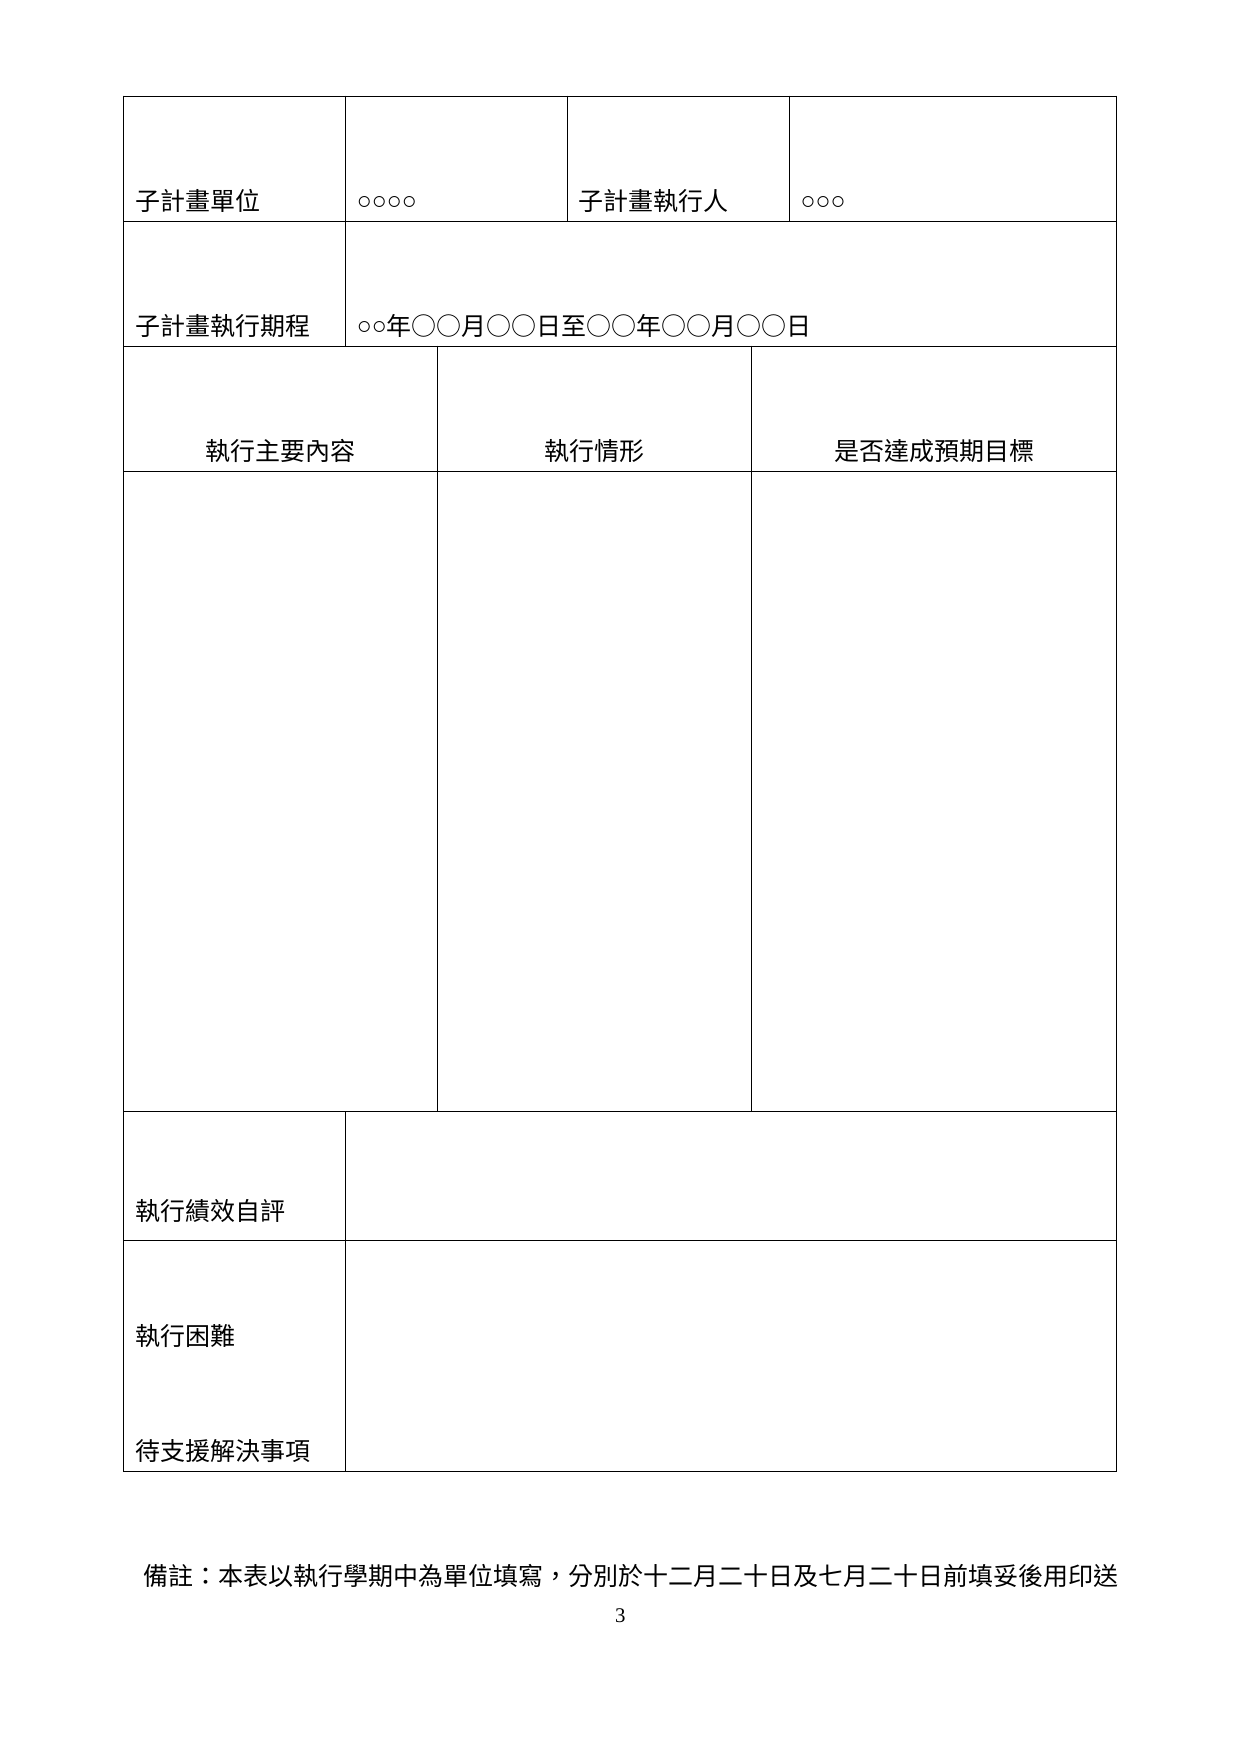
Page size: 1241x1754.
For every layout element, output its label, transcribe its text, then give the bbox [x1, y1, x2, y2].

table_cell ○○○○ [346, 97, 567, 221]
table_cell ○○○ [790, 97, 1116, 221]
table_cell [438, 472, 751, 1111]
table_cell 執行困難 待支援解決事項 [124, 1241, 345, 1471]
table_cell 子計畫執行人 [568, 97, 789, 221]
table_cell ○○年○○月○○日至○○年○○月○○日 [346, 222, 1116, 346]
table_cell [346, 1112, 1116, 1240]
table_cell [346, 1241, 1116, 1471]
table_cell 執行主要內容 [124, 347, 437, 471]
table_cell 子計畫執行期程 [124, 222, 345, 346]
table_cell 執行績效自評 [124, 1112, 345, 1240]
text 備註：本表以執行學期中為單位填寫，分別於十二月二十日及七月二十日前填妥後用印送 [143, 1533, 1122, 1596]
table_cell 執行情形 [438, 347, 751, 471]
table_cell 是否達成預期目標 [752, 347, 1116, 471]
table_cell [752, 472, 1116, 1111]
table_cell 子計畫單位 [124, 97, 345, 221]
table_cell [124, 472, 437, 1111]
